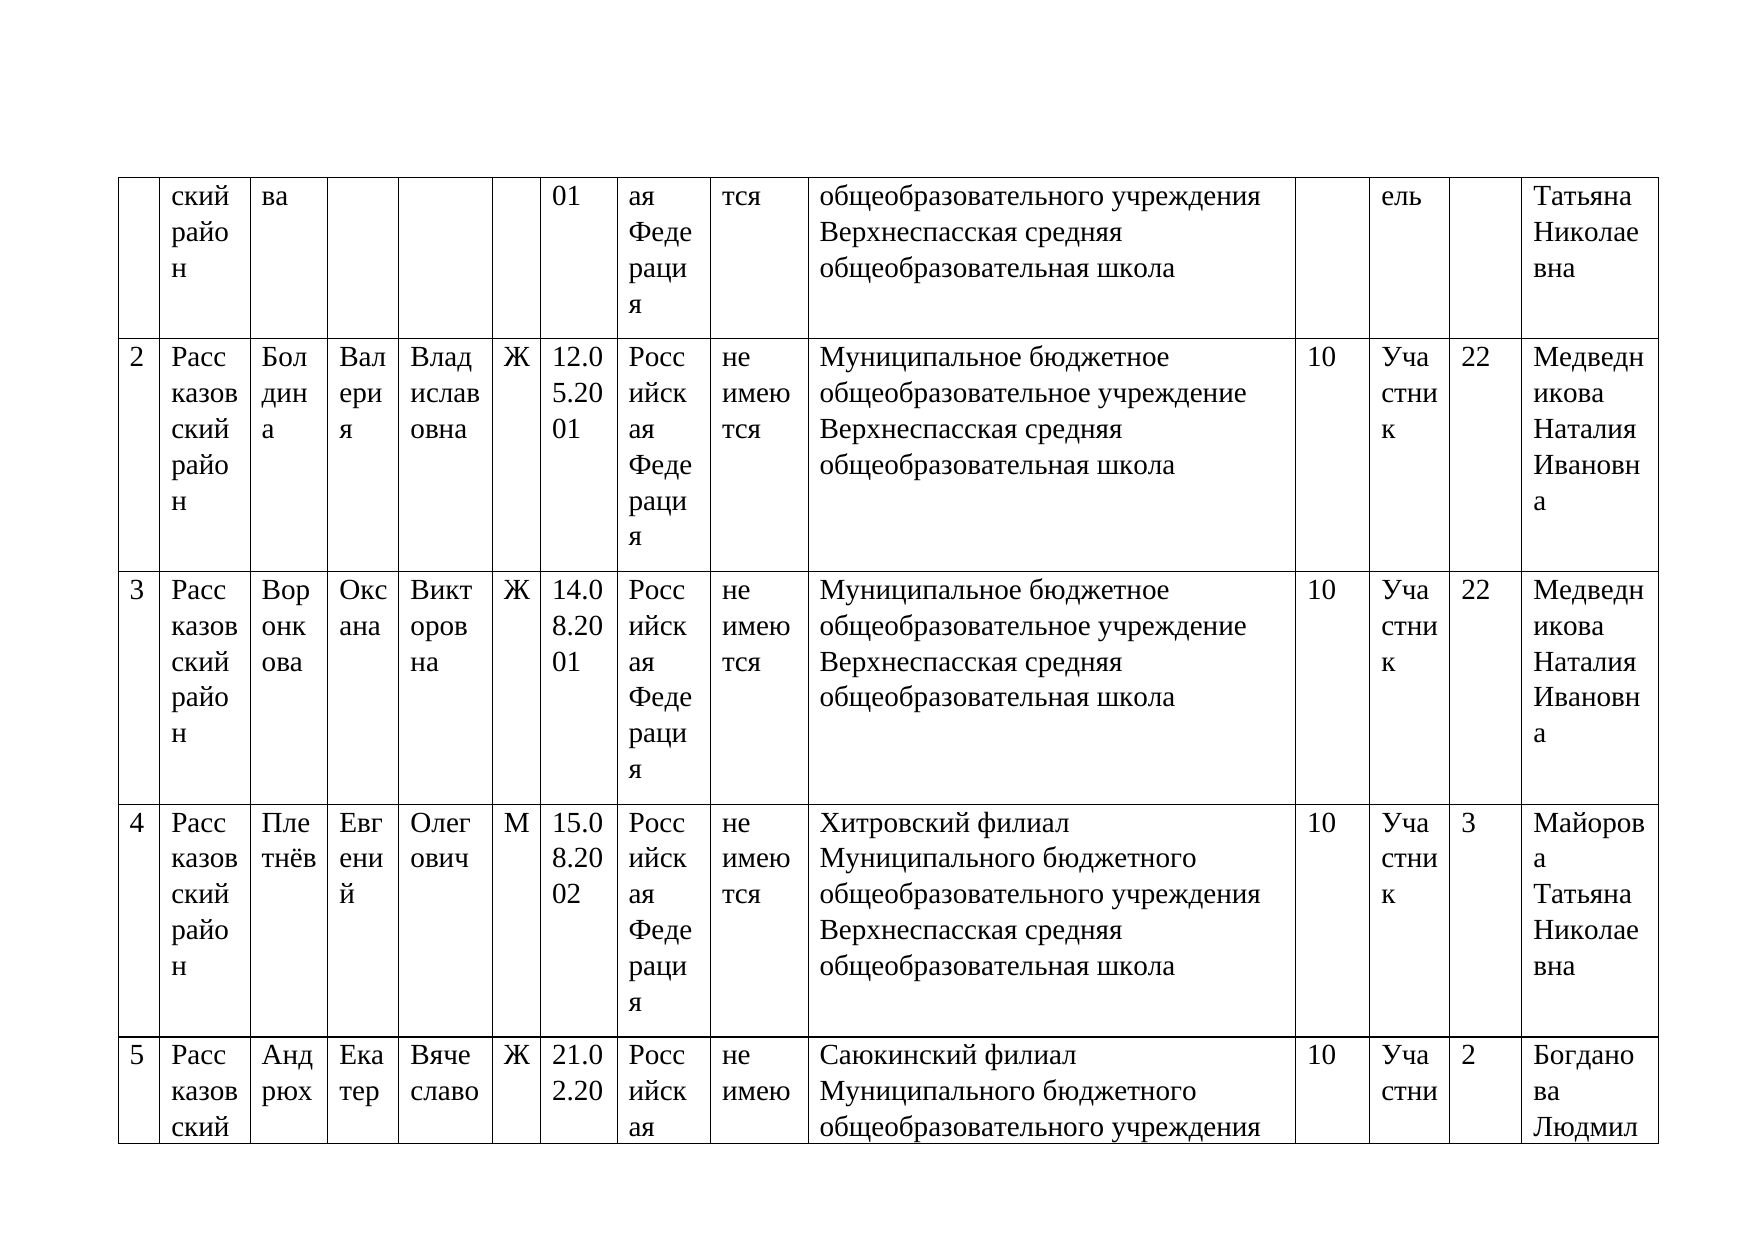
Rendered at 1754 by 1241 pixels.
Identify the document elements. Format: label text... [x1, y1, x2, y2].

table_cell 2 [119, 339, 159, 571]
table_cell тся [711, 178, 808, 338]
table_cell Олегович [399, 805, 492, 1036]
table_cell Муниципальное бюджетное общеобразовательное учреждение Верхнеспасская средняя общеобразовательная школа [809, 572, 1295, 804]
table_cell ая Федерация [618, 178, 710, 338]
table_cell 10 [1296, 805, 1369, 1036]
table_cell 12.05.2001 [541, 339, 617, 571]
table_cell не имеются [711, 572, 808, 804]
table_cell Российская [618, 1038, 710, 1143]
table_cell Викторовна [399, 572, 492, 804]
table_cell 4 [119, 805, 159, 1036]
table_cell не имеются [711, 339, 808, 571]
table_cell 5 [119, 1038, 159, 1143]
table_cell не имею [711, 1038, 808, 1143]
table_cell Муниципальное бюджетное общеобразовательное учреждение Верхнеспасская средняя общеобразовательная школа [809, 339, 1295, 571]
table_cell Плетнёв [251, 805, 327, 1036]
table_cell [493, 178, 540, 338]
table_cell не имеются [711, 805, 808, 1036]
table_cell Участни [1370, 1038, 1449, 1143]
table_cell 01 [541, 178, 617, 338]
table_cell Владиславовна [399, 339, 492, 571]
table_cell Хитровский филиал Муниципального бюджетного общеобразовательного учреждения Верхнеспасская средняя общеобразовательная школа [809, 805, 1295, 1036]
table_cell ва [251, 178, 327, 338]
table_cell Богданова Людмил [1522, 1038, 1658, 1143]
table_cell [1450, 178, 1521, 338]
table_cell общеобразовательного учреждения Верхнеспасская средняя общеобразовательная школа [809, 178, 1295, 338]
table_cell ский район [160, 178, 250, 338]
table_cell 14.08.2001 [541, 572, 617, 804]
table_cell [399, 178, 492, 338]
table_cell 22 [1450, 339, 1521, 571]
table_cell 22 [1450, 572, 1521, 804]
table_cell 21.02.20 [541, 1038, 617, 1143]
table_cell Медведникова Наталия Ивановна [1522, 572, 1658, 804]
table_cell Российская Федерация [618, 339, 710, 571]
table_cell Татьяна Николаевна [1522, 178, 1658, 338]
table_cell 3 [1450, 805, 1521, 1036]
table_cell 15.08.2002 [541, 805, 617, 1036]
table_cell Валерия [328, 339, 398, 571]
table_cell 2 [1450, 1038, 1521, 1143]
table_cell Участник [1370, 805, 1449, 1036]
table_cell ель [1370, 178, 1449, 338]
table_cell Участник [1370, 339, 1449, 571]
table_cell Медведникова Наталия Ивановна [1522, 339, 1658, 571]
table_cell М [493, 805, 540, 1036]
table_cell Воронкова [251, 572, 327, 804]
table_cell [1296, 178, 1369, 338]
table_cell Ж [493, 1038, 540, 1143]
table_cell Оксана [328, 572, 398, 804]
table_cell Рассказовский [160, 1038, 250, 1143]
table_cell Ж [493, 339, 540, 571]
table_cell [328, 178, 398, 338]
table_cell 10 [1296, 572, 1369, 804]
table_cell Майорова Татьяна Николаевна [1522, 805, 1658, 1036]
table_cell Саюкинский филиал Муниципального бюджетного общеобразовательного учреждения [809, 1038, 1295, 1143]
table_cell Рассказовский район [160, 572, 250, 804]
table_cell Рассказовский район [160, 339, 250, 571]
table_cell Андрюх [251, 1038, 327, 1143]
table_cell Ж [493, 572, 540, 804]
table_cell Рассказовский район [160, 805, 250, 1036]
table_cell [119, 178, 159, 338]
table_cell 10 [1296, 339, 1369, 571]
table_cell 10 [1296, 1038, 1369, 1143]
table_cell Российская Федерация [618, 572, 710, 804]
table_cell Вячеславо [399, 1038, 492, 1143]
table_cell 3 [119, 572, 159, 804]
table_cell Участник [1370, 572, 1449, 804]
table_cell Российская Федерация [618, 805, 710, 1036]
table_cell Болдина [251, 339, 327, 571]
table_cell Екатер [328, 1038, 398, 1143]
table_cell Евгений [328, 805, 398, 1036]
